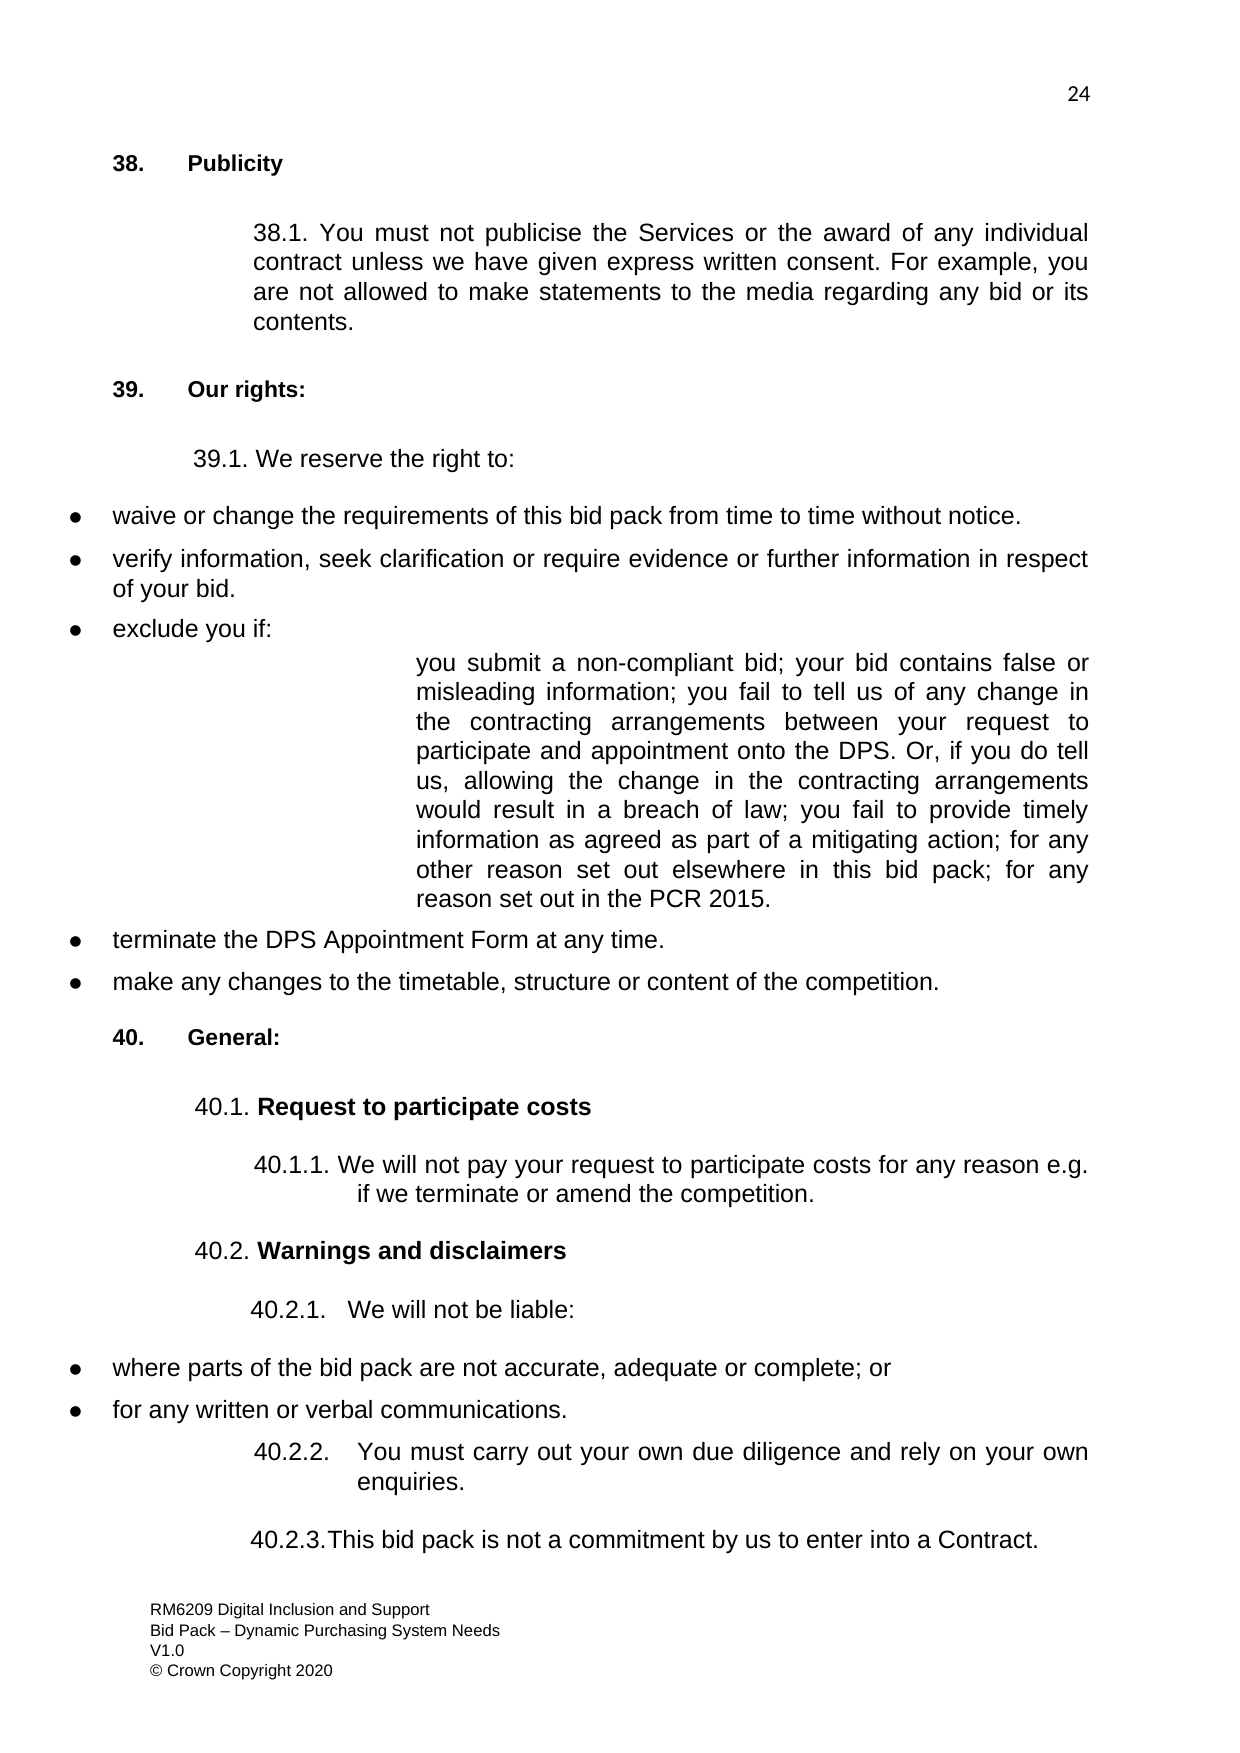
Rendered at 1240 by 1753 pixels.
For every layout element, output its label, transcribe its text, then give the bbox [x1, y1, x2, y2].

text 40.2.1. We will not be liable: [112, 1294, 1090, 1325]
text 40.2. Warnings and disclaimers [194, 1236, 1090, 1265]
text you submit a non-compliant bid; your bid contains false or misleading information; you fail to tell us of any change in the contracting arrangements between your request to participate and appointment onto the DPS. Or, if you do tell us, allowing the change in the contracting arrangements would result in a breach of law; you fail to provide timely information as agreed as part of a mitigating action; for any other reason set out elsewhere in this bid pack; for any reason set out in the PCR 2015. [416, 647, 1090, 913]
text 40.2.3. This bid pack is not a commitment by us to enter into a Contract. [112, 1524, 1090, 1554]
list for any written or verbal communications. [68, 1395, 1090, 1424]
list make any changes to the timetable, structure or content of the competition. [68, 967, 1090, 996]
text 40.1.1. We will not pay your request to participate costs for any reason e.g. if we terminate or amend the competition. [253, 1150, 1090, 1208]
text 38.1. You must not publicise the Services or the award of any individual contract unless we have given express written consent. For example, you are not allowed to make statements to the media regarding any bid or its contents. [253, 218, 1090, 335]
subtitle Publicity [112, 150, 1090, 176]
list where parts of the bid pack are not accurate, adequate or complete; or [68, 1353, 1090, 1382]
text 40.2.2. You must carry out your own due diligence and rely on your own enquiries. [253, 1437, 1090, 1496]
list exclude you if: [68, 614, 1090, 644]
list waive or change the requirements of this bid pack from time to time without notice. [68, 501, 1090, 530]
subtitle General: [112, 1024, 1090, 1050]
list verify information, seek clarification or require evidence or further information in respect of your bid. [68, 543, 1090, 602]
text 39.1. We reserve the right to: [193, 444, 1090, 472]
text 40.1. Request to participate costs [194, 1092, 1090, 1121]
list terminate the DPS Appointment Form at any time. [68, 925, 1090, 954]
subtitle Our rights: [112, 376, 1090, 402]
